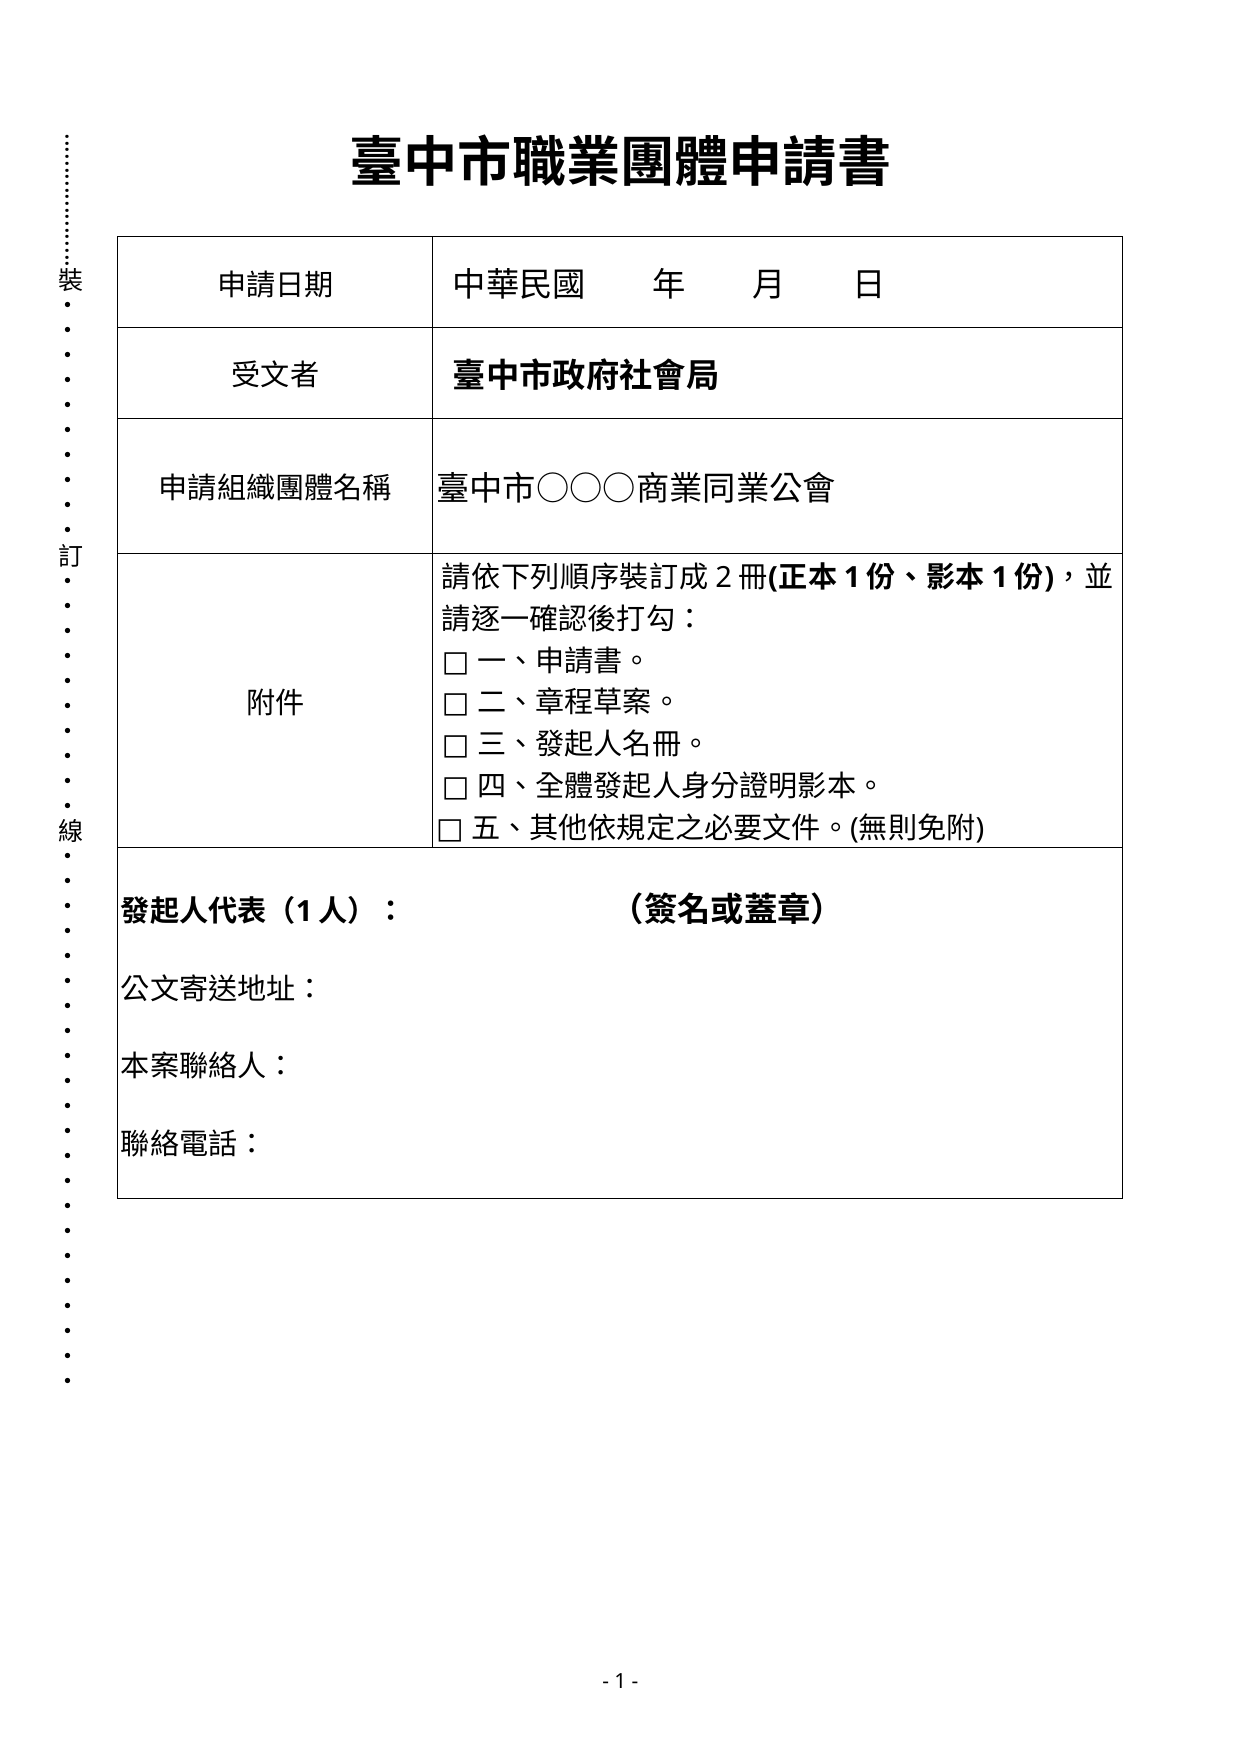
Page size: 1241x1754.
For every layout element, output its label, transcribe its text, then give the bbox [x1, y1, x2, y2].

table_header 申請日期 [118, 237, 432, 327]
table_cell 臺中市政府社會局 [433, 328, 1122, 418]
table_cell 請依下列順序裝訂成2冊(正本1份、影本1份)，並請逐一確認後打勾： □ 一、申請書。 □ 二、章程草案。 □ 三、發起人名冊。 □ 四、全體發起人身分證明影本。 □ 五、其他依規定之必要文件。(無則免附) [433, 554, 1122, 847]
table_cell 附件 [118, 554, 432, 847]
text ‧‧‧‧‧‧‧‧‧‧‧‧‧‧‧‧‧‧‧‧裝‧‧‧‧‧‧‧‧‧‧訂‧‧‧‧‧‧‧‧‧‧線‧‧‧‧‧‧‧‧‧‧‧‧‧‧‧‧‧‧‧‧‧‧ [52, 133, 89, 1659]
table_cell 申請組織團體名稱 [118, 419, 432, 553]
table_cell 發起人代表（1人）： （簽名或蓋章） 公文寄送地址： 本案聯絡人： 聯絡電話： [118, 848, 1122, 1197]
text [40, 118, 96, 1675]
table_cell 臺中市○○○商業同業公會 [433, 419, 1122, 553]
table_header 中華民國 年 月 日 [433, 237, 1122, 327]
text 臺中市職業團體申請書 [118, 118, 1122, 197]
table_cell 受文者 [118, 328, 432, 418]
